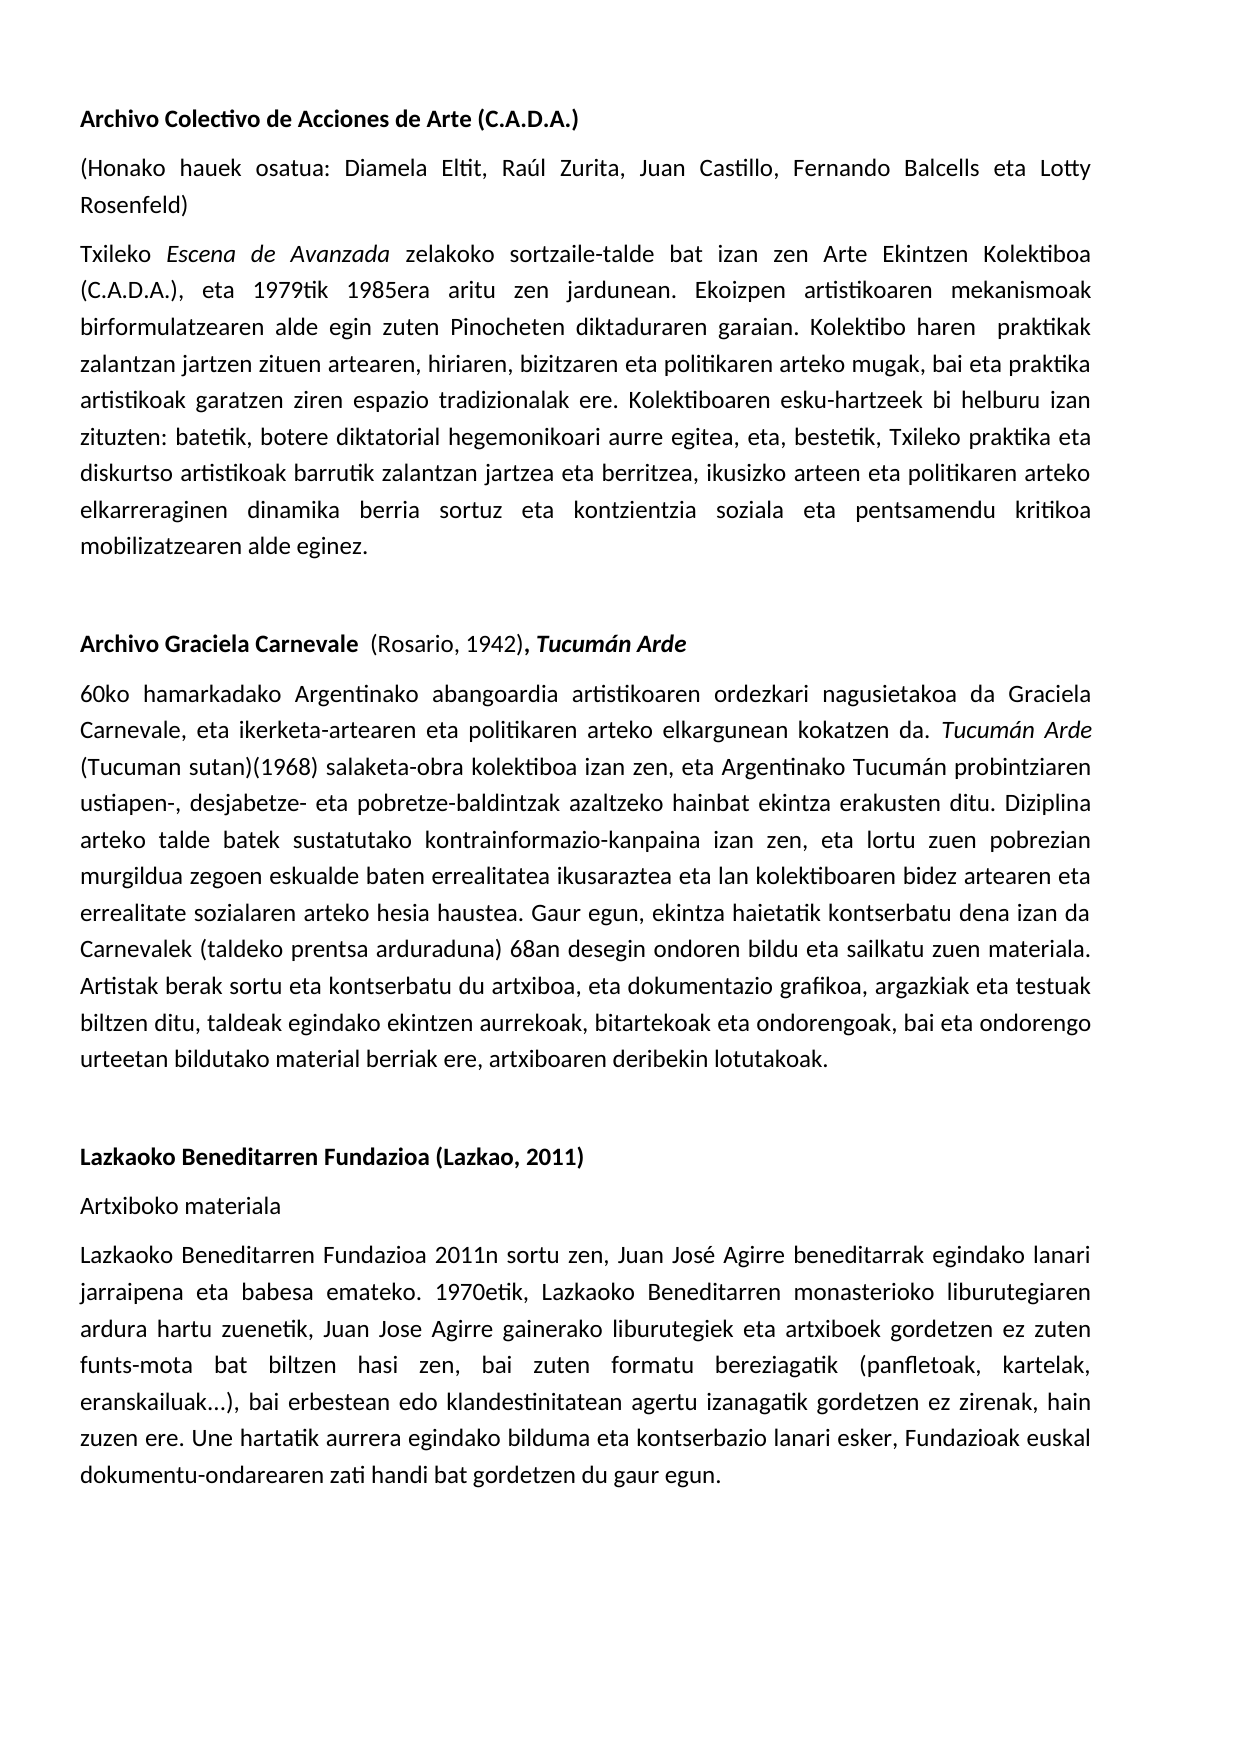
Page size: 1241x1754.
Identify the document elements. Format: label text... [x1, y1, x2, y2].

text Txileko Escena de Avanzada zelakoko sortzaile-talde bat izan zen Arte Ekintzen Kolektiboa (C.A.D.A.), eta 1979tik 1985era aritu zen jardunean. Ekoizpen artistikoaren mekanismoak birformulatzearen alde egin zuten Pinocheten diktaduraren garaian. Kolektibo haren praktikak zalantzan jartzen zituen artearen, hiriaren, bizitzaren eta politikaren arteko mugak, bai eta praktika artistikoak garatzen ziren espazio tradizionalak ere. Kolektiboaren esku-hartzeek bi helburu izan zituzten: batetik, botere diktatorial hegemonikoari aurre egitea, eta, bestetik, Txileko praktika eta diskurtso artistikoak barrutik zalantzan jartzea eta berritzea, ikusizko arteen eta politikaren arteko elkarreraginen dinamika berria sortuz eta kontzientzia soziala eta pentsamendu kritikoa mobilizatzearen alde eginez. [80, 238, 1092, 561]
text Artxiboko materiala [80, 1191, 1092, 1221]
text Archivo Colectivo de Acciones de Arte (C.A.D.A.) [80, 103, 1092, 134]
text Archivo Graciela Carnevale (Rosario, 1942), Tucumán Arde [80, 629, 1092, 659]
text Lazkaoko Beneditarren Fundazioa 2011n sortu zen, Juan José Agirre beneditarrak egindako lanari jarraipena eta babesa emateko. 1970etik, Lazkaoko Beneditarren monasterioko liburutegiaren ardura hartu zuenetik, Juan Jose Agirre gainerako liburutegiek eta artxiboek gordetzen ez zuten funts-mota bat biltzen hasi zen, bai zuten formatu bereziagatik (panfletoak, kartelak, eranskailuak...), bai erbestean edo klandestinitatean agertu izanagatik gordetzen ez zirenak, hain zuzen ere. Une hartatik aurrera egindako bilduma eta kontserbazio lanari esker, Fundazioak euskal dokumentu-ondarearen zati handi bat gordetzen du gaur egun. [80, 1239, 1092, 1489]
text Lazkaoko Beneditarren Fundazioa (Lazkao, 2011) [80, 1141, 1092, 1172]
text (Honako hauek osatua: Diamela Eltit, Raúl Zurita, Juan Castillo, Fernando Balcells eta Lotty Rosenfeld) [80, 152, 1092, 219]
text 60ko hamarkadako Argentinako abangoardia artistikoaren ordezkari nagusietakoa da Graciela Carnevale, eta ikerketa-artearen eta politikaren arteko elkargunean kokatzen da. Tucumán Arde (Tucuman sutan)(1968) salaketa-obra kolektiboa izan zen, eta Argentinako Tucumán probintziaren ustiapen-, desjabetze- eta pobretze-baldintzak azaltzeko hainbat ekintza erakusten ditu. Diziplina arteko talde batek sustatutako kontrainformazio-kanpaina izan zen, eta lortu zuen pobrezian murgildua zegoen eskualde baten errealitatea ikusaraztea eta lan kolektiboaren bidez artearen eta errealitate sozialaren arteko hesia haustea. Gaur egun, ekintza haietatik kontserbatu dena izan da Carnevalek (taldeko prentsa arduraduna) 68an desegin ondoren bildu eta sailkatu zuen materiala. Artistak berak sortu eta kontserbatu du artxiboa, eta dokumentazio grafikoa, argazkiak eta testuak biltzen ditu, taldeak egindako ekintzen aurrekoak, bitartekoak eta ondorengoak, bai eta ondorengo urteetan bildutako material berriak ere, artxiboaren deribekin lotutakoak. [80, 678, 1092, 1074]
